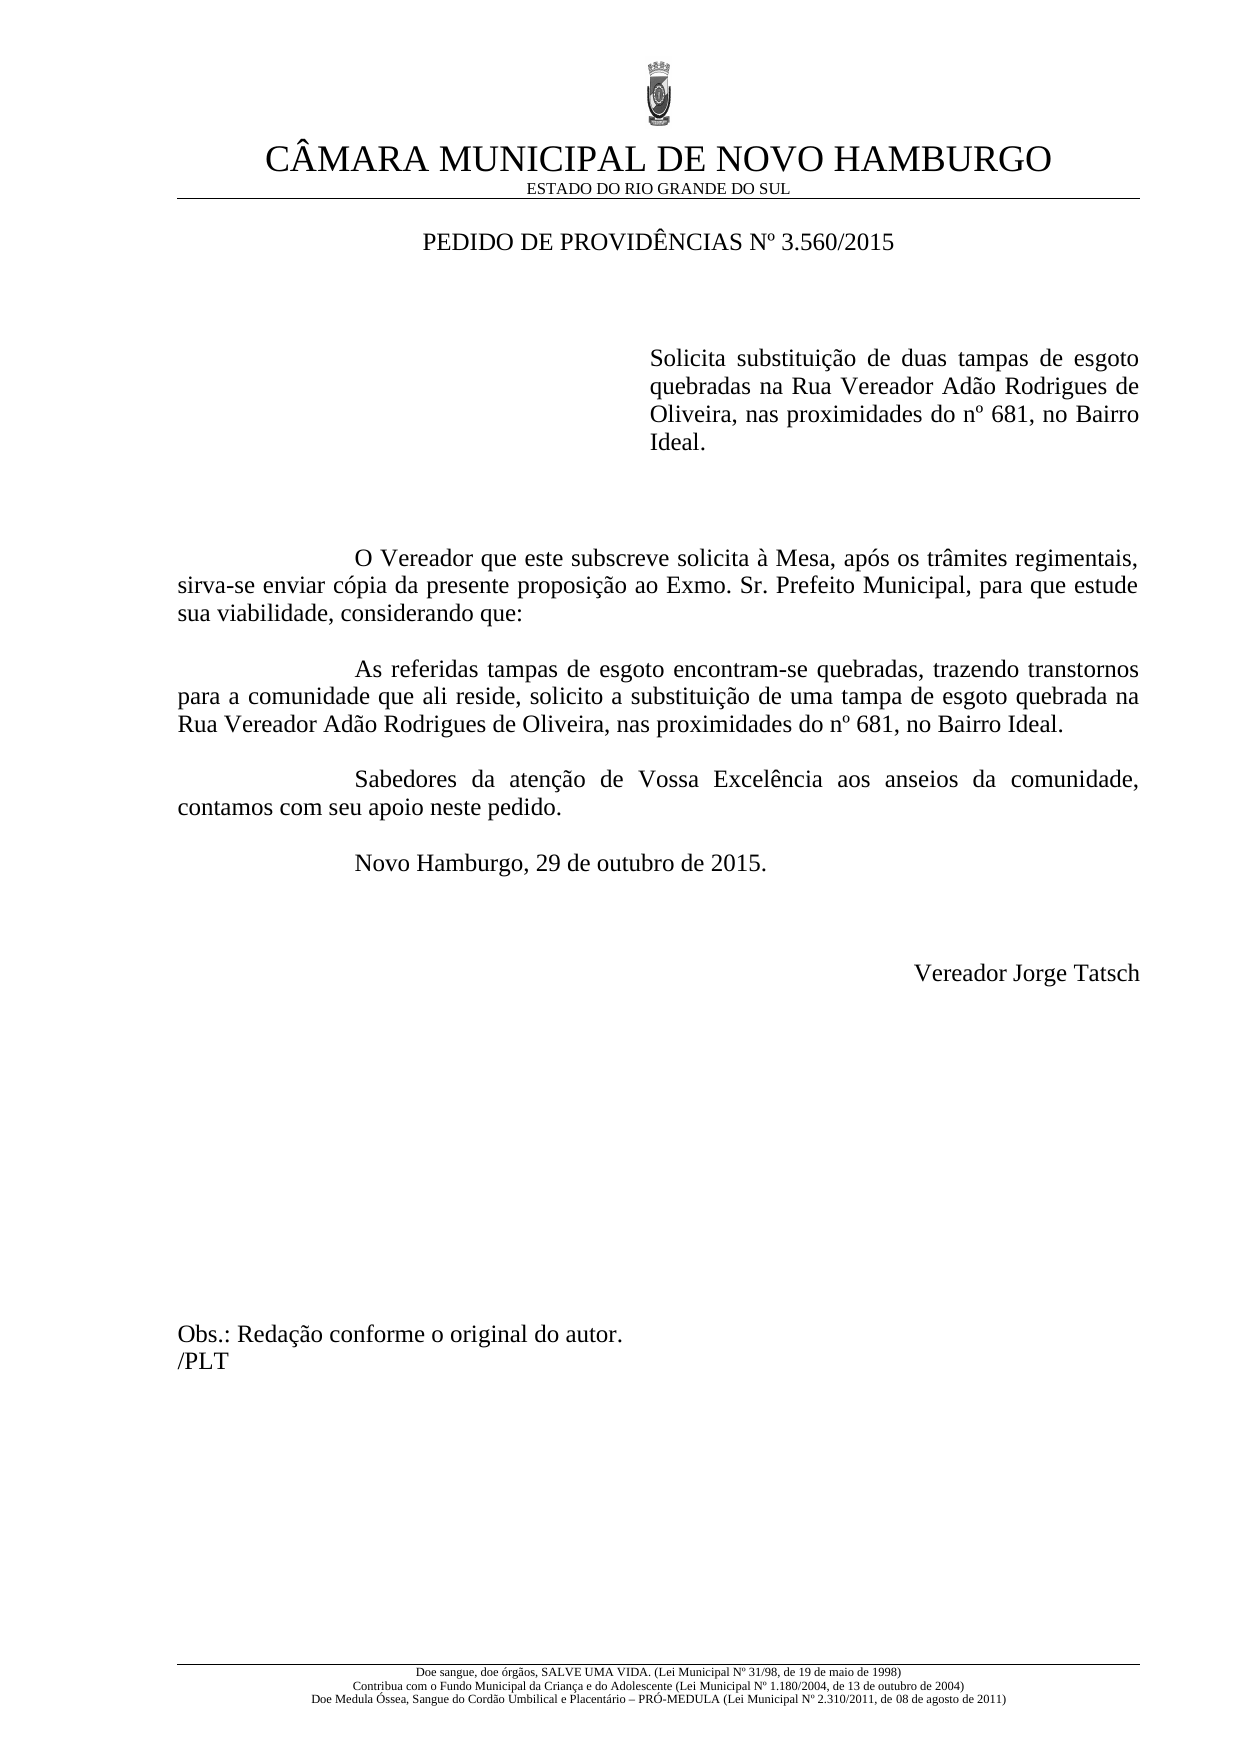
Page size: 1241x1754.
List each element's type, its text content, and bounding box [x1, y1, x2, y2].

text Solicita substituição de duas tampas de esgoto quebradas na Rua Vereador Adão Rodrigues de Oliveira, nas proximidades do nº 681, no Bairro Ideal. [649, 344, 1140, 455]
text As referidas tampas de esgoto encontram-se quebradas, trazendo transtornos para a comunidade que ali reside, solicito a substituição de uma tampa de esgoto quebrada na Rua Vereador Adão Rodrigues de Oliveira, nas proximidades do nº 681, no Bairro Ideal. [177, 655, 1140, 738]
text PEDIDO DE PROVIDÊNCIAS Nº 3.560/2015 [177, 228, 1140, 256]
text Sabedores da atenção de Vossa Excelência aos anseios da comunidade, contamos com seu apoio neste pedido. [177, 766, 1140, 821]
text O Vereador que este subscreve solicita à Mesa, após os trâmites regimentais, sirva-se enviar cópia da presente proposição ao Exmo. Sr. Prefeito Municipal, para que estude sua viabilidade, considerando que: [177, 544, 1140, 627]
text Vereador Jorge Tatsch [177, 959, 1140, 987]
text Obs.: Redação conforme o original do autor. [177, 1320, 1140, 1347]
text /PLT [177, 1347, 1140, 1375]
text Novo Hamburgo, 29 de outubro de 2015. [177, 849, 1140, 876]
